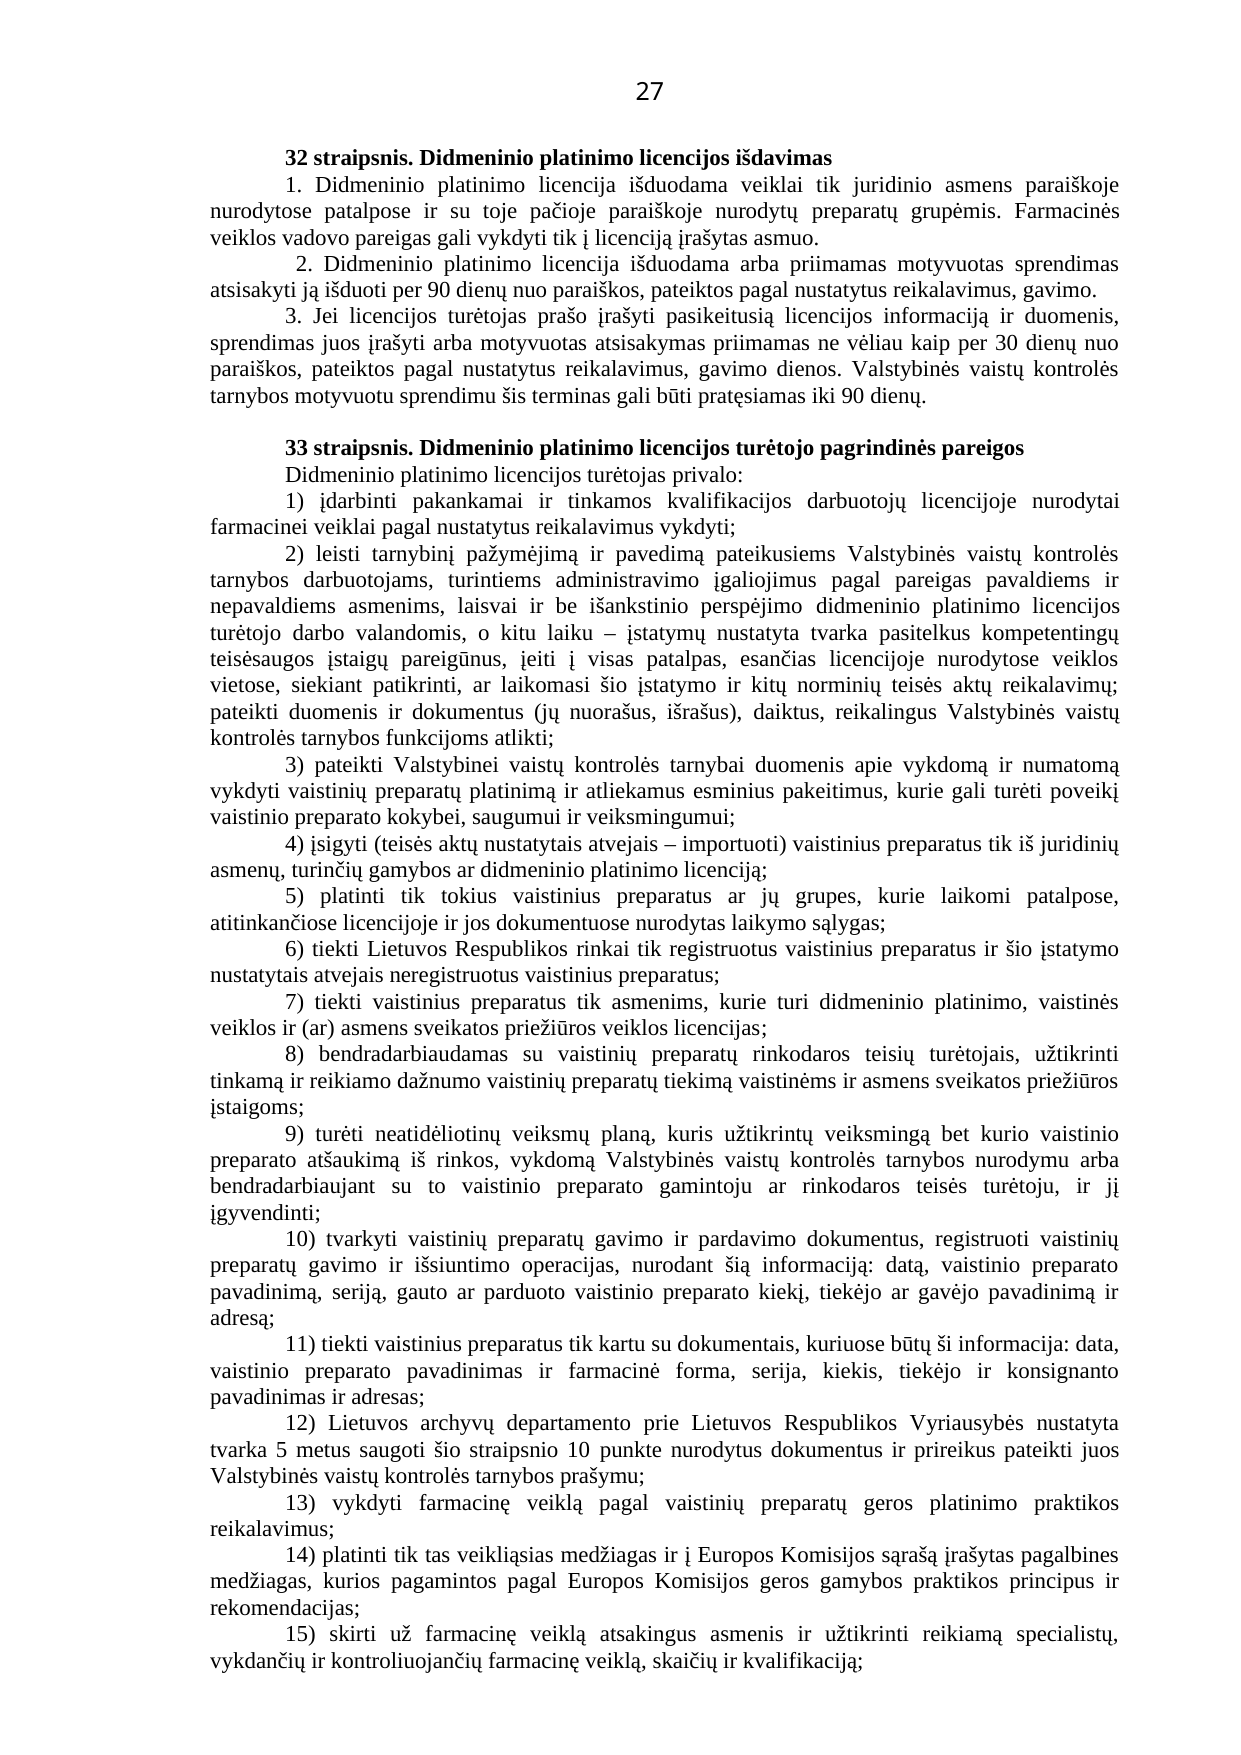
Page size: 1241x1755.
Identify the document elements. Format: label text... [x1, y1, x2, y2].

text 33 straipsnis. Didmeninio platinimo licencijos turėtojo pagrindinės pareigos [210, 434, 1120, 461]
text Didmeninio platinimo licencijos turėtojas privalo: [210, 461, 1120, 487]
text 4) įsigyti (teisės aktų nustatytais atvejais – importuoti) vaistinius preparatus tik iš juridinių asmenų, turinčių gamybos ar didmeninio platinimo licenciją; [210, 830, 1120, 882]
text 8) bendradarbiaudamas su vaistinių preparatų rinkodaros teisių turėtojais, užtikrinti tinkamą ir reikiamo dažnumo vaistinių preparatų tiekimą vaistinėms ir asmens sveikatos priežiūros įstaigoms; [210, 1041, 1120, 1119]
text 13) vykdyti farmacinę veiklą pagal vaistinių preparatų geros platinimo praktikos reikalavimus; [210, 1488, 1120, 1541]
text 5) platinti tik tokius vaistinius preparatus ar jų grupes, kurie laikomi patalpose, atitinkančiose licencijoje ir jos dokumentuose nurodytas laikymo sąlygas; [210, 882, 1120, 935]
text 10) tvarkyti vaistinių preparatų gavimo ir pardavimo dokumentus, registruoti vaistinių preparatų gavimo ir išsiuntimo operacijas, nurodant šią informaciją: datą, vaistinio preparato pavadinimą, seriją, gauto ar parduoto vaistinio preparato kiekį, tiekėjo ar gavėjo pavadinimą ir adresą; [210, 1225, 1120, 1330]
text 2. Didmeninio platinimo licencija išduodama arba priimamas motyvuotas sprendimas atsisakyti ją išduoti per 90 dienų nuo paraiškos, pateiktos pagal nustatytus reikalavimus, gavimo. [210, 250, 1120, 303]
text 3. Jei licencijos turėtojas prašo įrašyti pasikeitusią licencijos informaciją ir duomenis, sprendimas juos įrašyti arba motyvuotas atsisakymas priimamas ne vėliau kaip per 30 dienų nuo paraiškos, pateiktos pagal nustatytus reikalavimus, gavimo dienos. Valstybinės vaistų kontrolės tarnybos motyvuotu sprendimu šis terminas gali būti pratęsiamas iki 90 dienų. [210, 303, 1120, 408]
text 2) leisti tarnybinį pažymėjimą ir pavedimą pateikusiems Valstybinės vaistų kontrolės tarnybos darbuotojams, turintiems administravimo įgaliojimus pagal pareigas pavaldiems ir nepavaldiems asmenims, laisvai ir be išankstinio perspėjimo didmeninio platinimo licencijos turėtojo darbo valandomis, o kitu laiku – įstatymų nustatyta tvarka pasitelkus kompetentingų teisėsaugos įstaigų pareigūnus, įeiti į visas patalpas, esančias licencijoje nurodytose veiklos vietose, siekiant patikrinti, ar laikomasi šio įstatymo ir kitų norminių teisės aktų reikalavimų; pateikti duomenis ir dokumentus (jų nuorašus, išrašus), daiktus, reikalingus Valstybinės vaistų kontrolės tarnybos funkcijoms atlikti; [210, 540, 1120, 751]
text 14) platinti tik tas veikliąsias medžiagas ir į Europos Komisijos sąrašą įrašytas pagalbines medžiagas, kurios pagamintos pagal Europos Komisijos geros gamybos praktikos principus ir rekomendacijas; [210, 1541, 1120, 1620]
text 11) tiekti vaistinius preparatus tik kartu su dokumentais, kuriuose būtų ši informacija: data, vaistinio preparato pavadinimas ir farmacinė forma, serija, kiekis, tiekėjo ir konsignanto pavadinimas ir adresas; [210, 1330, 1120, 1409]
text 3) pateikti Valstybinei vaistų kontrolės tarnybai duomenis apie vykdomą ir numatomą vykdyti vaistinių preparatų platinimą ir atliekamus esminius pakeitimus, kurie gali turėti poveikį vaistinio preparato kokybei, saugumui ir veiksmingumui; [210, 751, 1120, 830]
text 15) skirti už farmacinę veiklą atsakingus asmenis ir užtikrinti reikiamą specialistų, vykdančių ir kontroliuojančių farmacinę veiklą, skaičių ir kvalifikaciją; [210, 1620, 1120, 1673]
text 6) tiekti Lietuvos Respublikos rinkai tik registruotus vaistinius preparatus ir šio įstatymo nustatytais atvejais neregistruotus vaistinius preparatus; [210, 935, 1120, 988]
text 7) tiekti vaistinius preparatus tik asmenims, kurie turi didmeninio platinimo, vaistinės veiklos ir (ar) asmens sveikatos priežiūros veiklos licencijas; [210, 988, 1120, 1041]
text 12) Lietuvos archyvų departamento prie Lietuvos Respublikos Vyriausybės nustatyta tvarka 5 metus saugoti šio straipsnio 10 punkte nurodytus dokumentus ir prireikus pateikti juos Valstybinės vaistų kontrolės tarnybos prašymu; [210, 1409, 1120, 1488]
text 1) įdarbinti pakankamai ir tinkamos kvalifikacijos darbuotojų licencijoje nurodytai farmacinei veiklai pagal nustatytus reikalavimus vykdyti; [210, 487, 1120, 540]
text 9) turėti neatidėliotinų veiksmų planą, kuris užtikrintų veiksmingą bet kurio vaistinio preparato atšaukimą iš rinkos, vykdomą Valstybinės vaistų kontrolės tarnybos nurodymu arba bendradarbiaujant su to vaistinio preparato gamintoju ar rinkodaros teisės turėtoju, ir jį įgyvendinti; [210, 1119, 1120, 1225]
text 32 straipsnis. Didmeninio platinimo licencijos išdavimas [210, 144, 1120, 171]
text 1. Didmeninio platinimo licencija išduodama veiklai tik juridinio asmens paraiškoje nurodytose patalpose ir su toje pačioje paraiškoje nurodytų preparatų grupėmis. Farmacinės veiklos vadovo pareigas gali vykdyti tik į licenciją įrašytas asmuo. [210, 171, 1120, 250]
